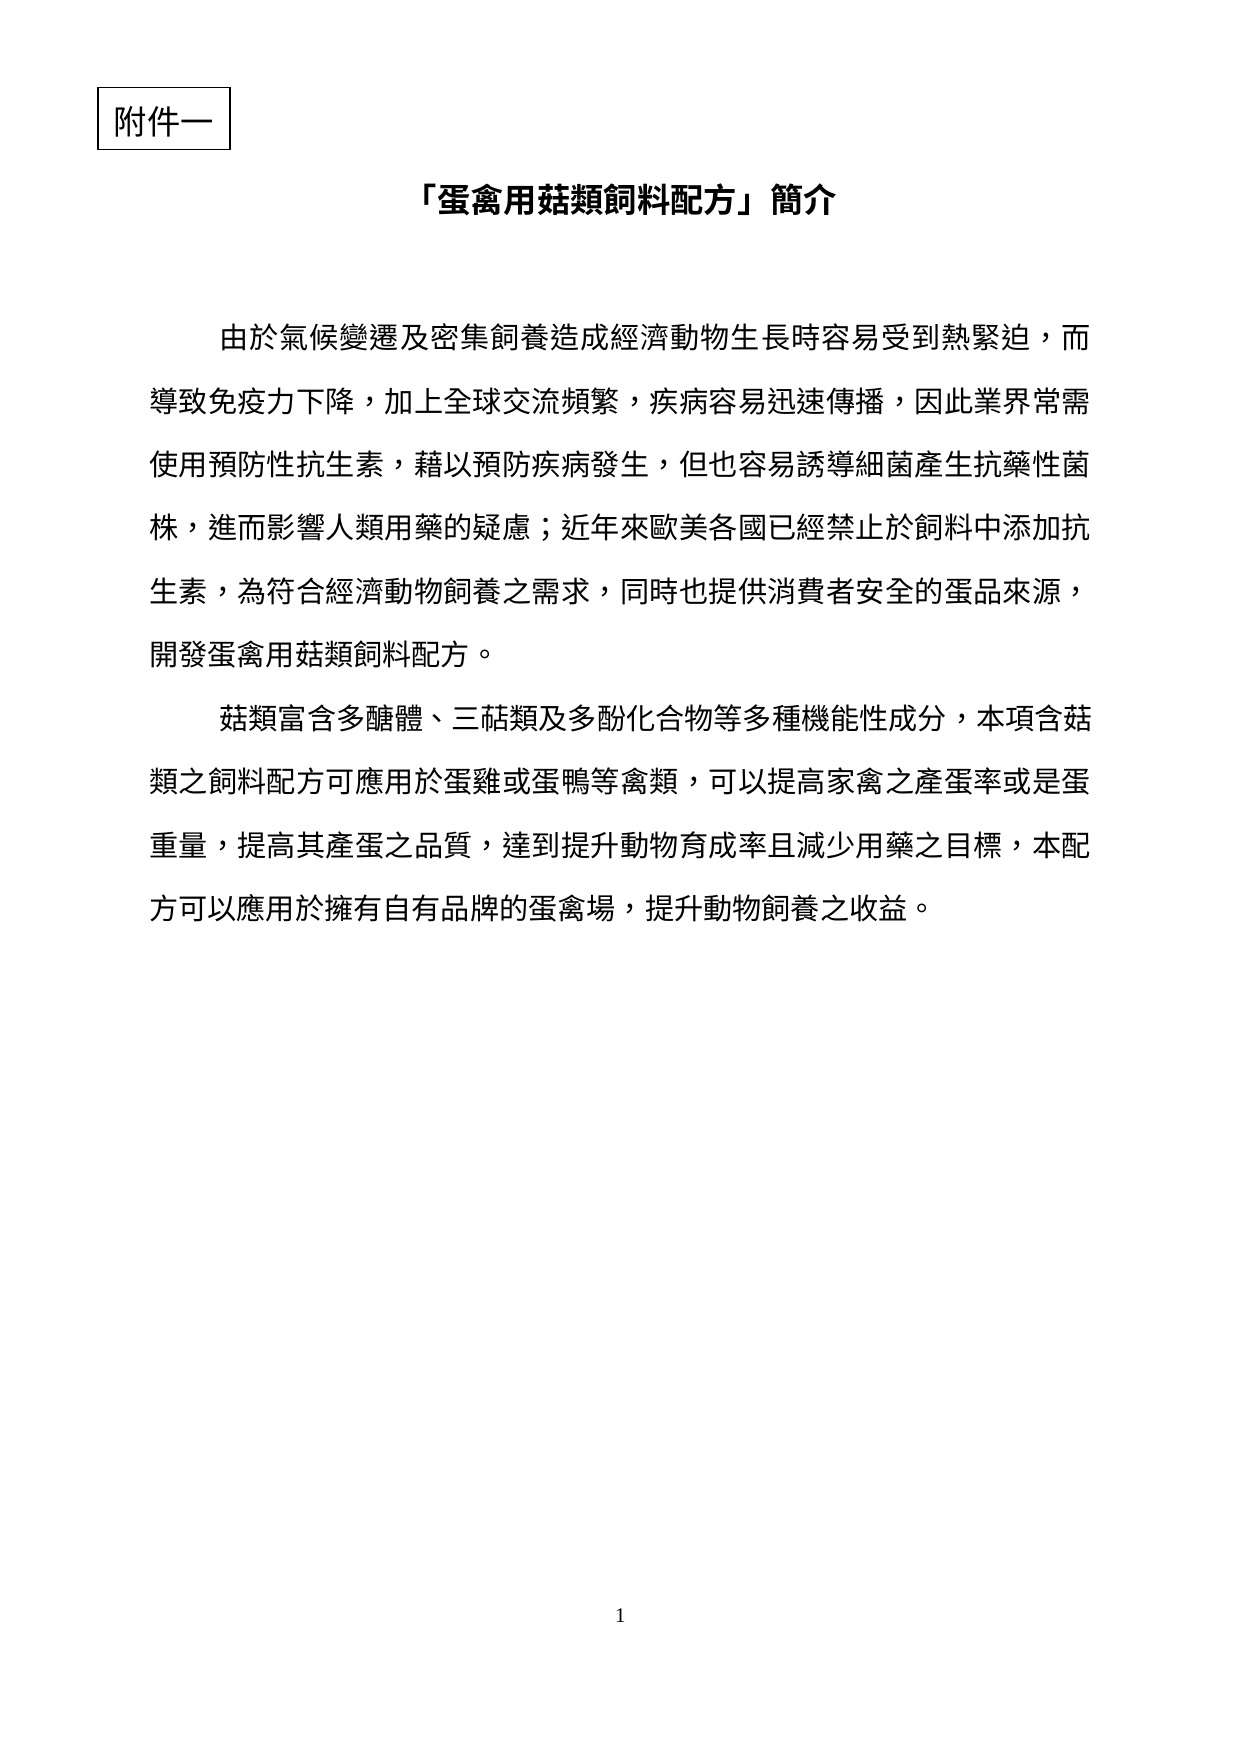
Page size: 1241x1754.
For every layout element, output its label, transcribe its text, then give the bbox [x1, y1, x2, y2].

text 由於氣候變遷及密集飼養造成經濟動物生長時容易受到熱緊迫，而導致免疫力下降，加上全球交流頻繁，疾病容易迅速傳播，因此業界常需使用預防性抗生素，藉以預防疾病發生，但也容易誘導細菌產生抗藥性菌株，進而影響人類用藥的疑慮；近年來歐美各國已經禁止於飼料中添加抗生素，為符合經濟動物飼養之需求，同時也提供消費者安全的蛋品來源，開發蛋禽用菇類飼料配方。 [149, 315, 1092, 674]
text 「蛋禽用菇類飼料配方」簡介 [148, 148, 1092, 222]
text [99, 88, 229, 149]
text 附件一 [114, 96, 214, 141]
text 菇類富含多醣體、三萜類及多酚化合物等多種機能性成分，本項含菇類之飼料配方可應用於蛋雞或蛋鴨等禽類，可以提高家禽之產蛋率或是蛋重量，提高其產蛋之品質，達到提升動物育成率且減少用藥之目標，本配方可以應用於擁有自有品牌的蛋禽場，提升動物飼養之收益。 [149, 695, 1092, 928]
